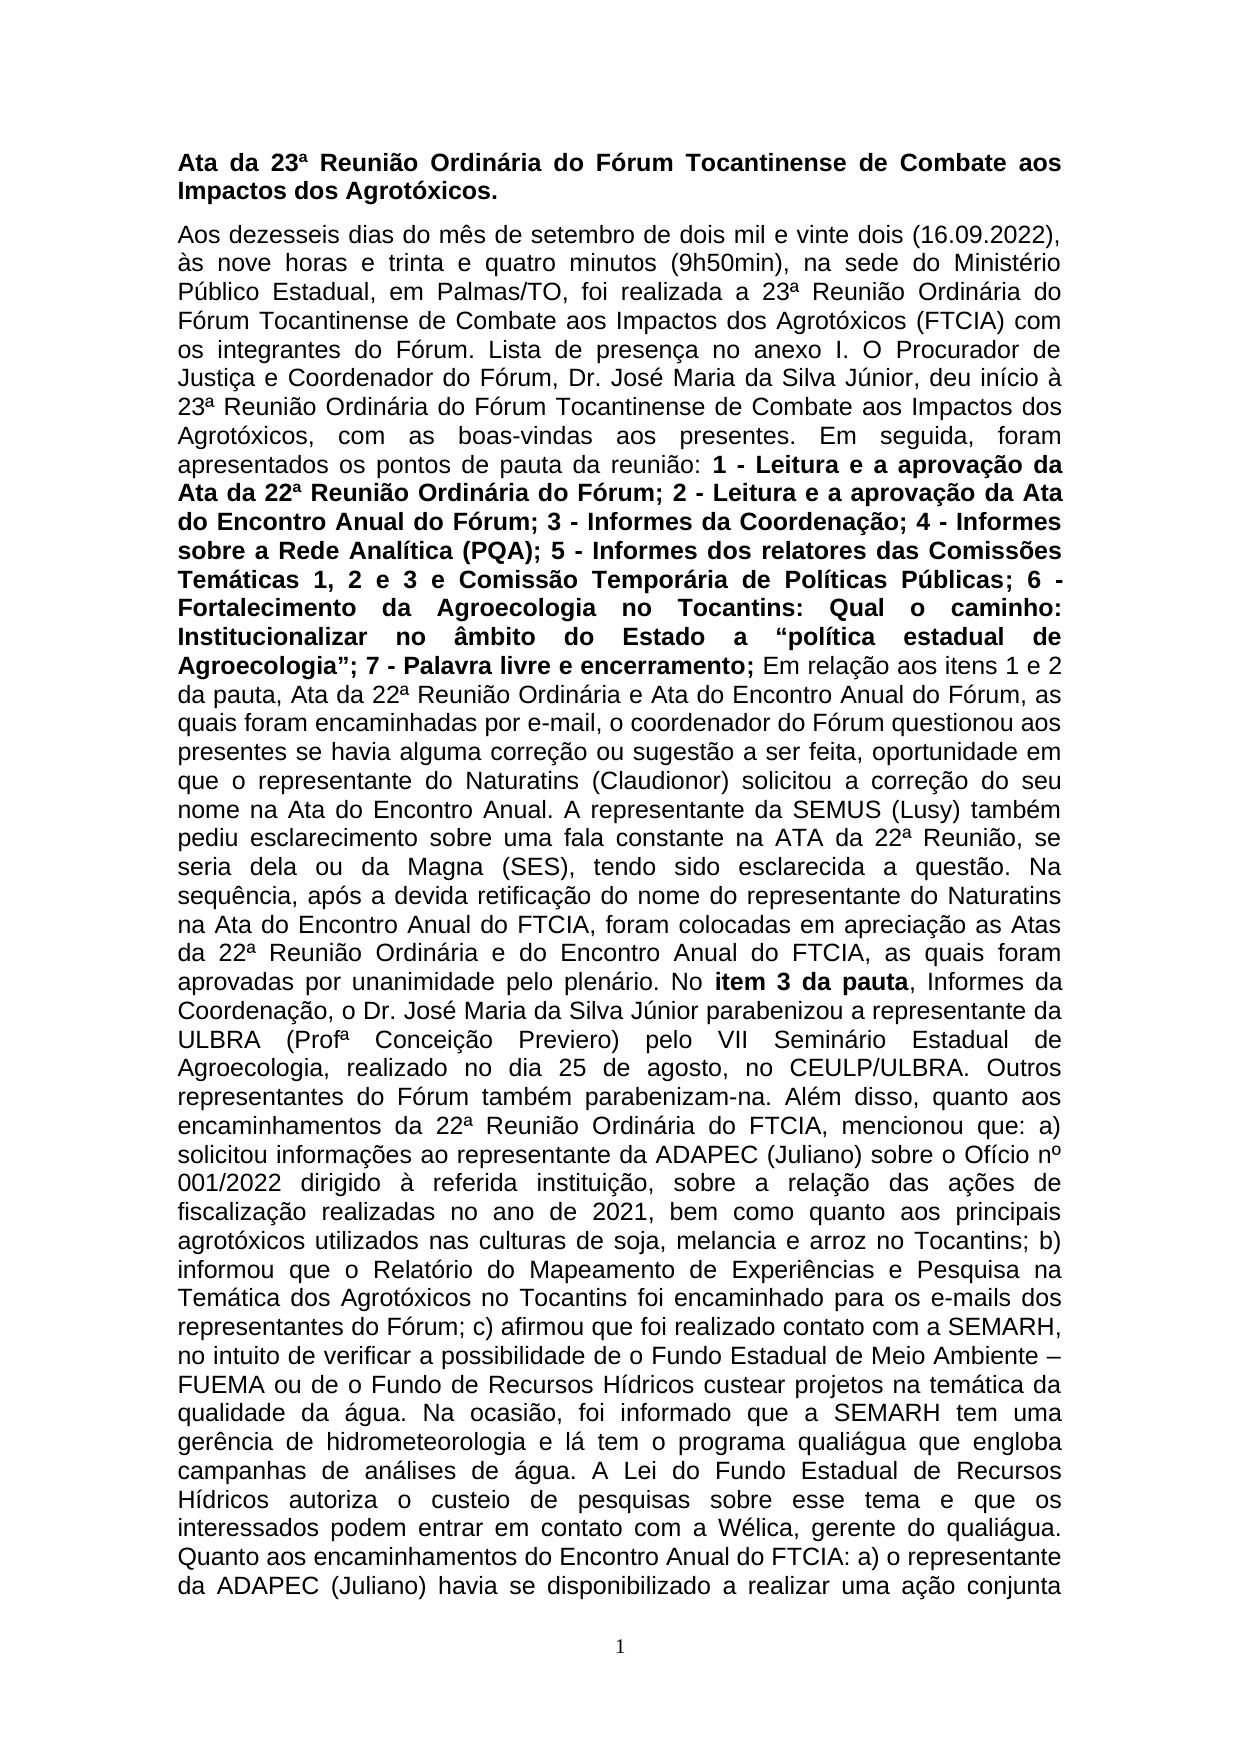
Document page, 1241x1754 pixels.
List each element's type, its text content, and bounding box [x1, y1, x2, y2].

text Ata da 23ª Reunião Ordinária do Fórum Tocantinense de Combate aos Impactos dos Agrotóxicos. [177, 148, 1063, 205]
text Aos dezesseis dias do mês de setembro de dois mil e vinte dois (16.09.2022), às nove horas e trinta e quatro minutos (9h50min), na sede do Ministério Público Estadual, em Palmas/TO, foi realizada a 23ª Reunião Ordinária do Fórum Tocantinense de Combate aos Impactos dos Agrotóxicos (FTCIA) com os integrantes do Fórum. Lista de presença no anexo I. O Procurador de Justiça e Coordenador do Fórum, Dr. José Maria da Silva Júnior, deu início à 23ª Reunião Ordinária do Fórum Tocantinense de Combate aos Impactos dos Agrotóxicos, com as boas-vindas aos presentes. Em seguida, foram apresentados os pontos de pauta da reunião: 1 - Leitura e a aprovação da Ata da 22ª Reunião Ordinária do Fórum; 2 - Leitura e a aprovação da Ata do Encontro Anual do Fórum; 3 - Informes da Coordenação; 4 - Informes sobre a Rede Analítica (PQA); 5 - Informes dos relatores das Comissões Temáticas 1, 2 e 3 e Comissão Temporária de Políticas Públicas; 6 - Fortalecimento da Agroecologia no Tocantins: Qual o caminho: Institucionalizar no âmbito do Estado a “política estadual de Agroecologia”; 7 - Palavra livre e encerramento; Em relação aos itens 1 e 2 da pauta, Ata da 22ª Reunião Ordinária e Ata do Encontro Anual do Fórum, as quais foram encaminhadas por e-mail, o coordenador do Fórum questionou aos presentes se havia alguma correção ou sugestão a ser feita, oportunidade em que o representante do Naturatins (Claudionor) solicitou a correção do seu nome na Ata do Encontro Anual. A representante da SEMUS (Lusy) também pediu esclarecimento sobre uma fala constante na ATA da 22ª Reunião, se seria dela ou da Magna (SES), tendo sido esclarecida a questão. Na sequência, após a devida retificação do nome do representante do Naturatins na Ata do Encontro Anual do FTCIA, foram colocadas em apreciação as Atas da 22ª Reunião Ordinária e do Encontro Anual do FTCIA, as quais foram aprovadas por unanimidade pelo plenário. No item 3 da pauta, Informes da Coordenação, o Dr. José Maria da Silva Júnior parabenizou a representante da ULBRA (Profª Conceição Previero) pelo VII Seminário Estadual de Agroecologia, realizado no dia 25 de agosto, no CEULP/ULBRA. Outros representantes do Fórum também parabenizam-na. Além disso, quanto aos encaminhamentos da 22ª Reunião Ordinária do FTCIA, mencionou que: a) solicitou informações ao representante da ADAPEC (Juliano) sobre o Ofício nº 001/2022 dirigido à referida instituição, sobre a relação das ações de fiscalização realizadas no ano de 2021, bem como quanto aos principais agrotóxicos utilizados nas culturas de soja, melancia e arroz no Tocantins; b) informou que o Relatório do Mapeamento de Experiências e Pesquisa na Temática dos Agrotóxicos no Tocantins foi encaminhado para os e-mails dos representantes do Fórum; c) afirmou que foi realizado contato com a SEMARH, no intuito de verificar a possibilidade de o Fundo Estadual de Meio Ambiente – FUEMA ou de o Fundo de Recursos Hídricos custear projetos na temática da qualidade da água. Na ocasião, foi informado que a SEMARH tem uma gerência de hidrometeorologia e lá tem o programa qualiágua que engloba campanhas de análises de água. A Lei do Fundo Estadual de Recursos Hídricos autoriza o custeio de pesquisas sobre esse tema e que os interessados podem entrar em contato com a Wélica, gerente do qualiágua. Quanto aos encaminhamentos do Encontro Anual do FTCIA: a) o representante da ADAPEC (Juliano) havia se disponibilizado a realizar uma ação conjunta [177, 220, 1063, 1600]
